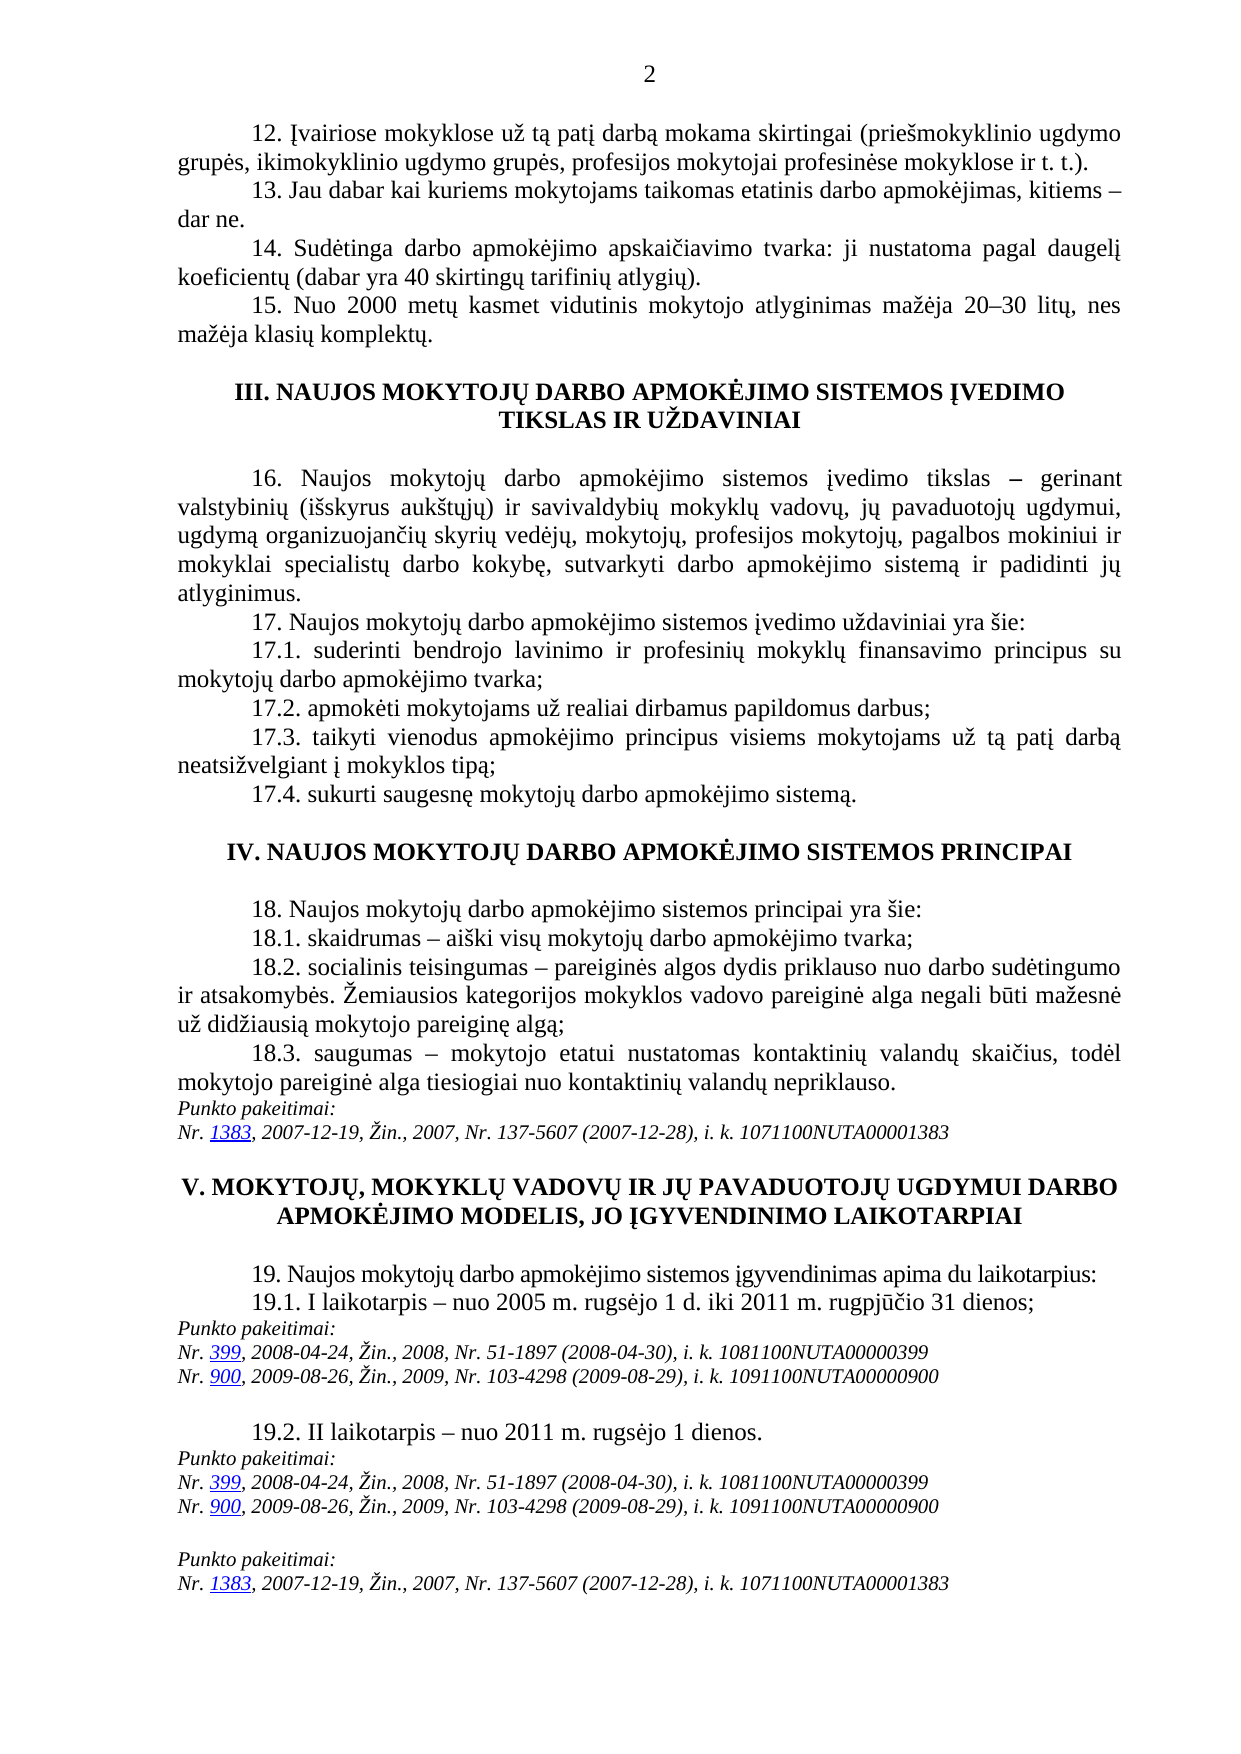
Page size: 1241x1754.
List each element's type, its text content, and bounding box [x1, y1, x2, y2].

text Punkto pakeitimai: [177, 1096, 1122, 1120]
text Nr. 900, 2009-08-26, Žin., 2009, Nr. 103-4298 (2009-08-29), i. k. 1091100NUTA00000900 [177, 1494, 1122, 1518]
text Nr. 1383, 2007-12-19, Žin., 2007, Nr. 137-5607 (2007-12-28), i. k. 1071100NUTA00001383 [177, 1120, 1122, 1144]
text Nr. 399, 2008-04-24, Žin., 2008, Nr. 51-1897 (2008-04-30), i. k. 1081100NUTA00000399 [177, 1340, 1122, 1364]
text Nr. 399, 2008-04-24, Žin., 2008, Nr. 51-1897 (2008-04-30), i. k. 1081100NUTA00000399 [177, 1470, 1122, 1494]
text 19.1. I laikotarpis – nuo 2005 m. rugsėjo 1 d. iki 2011 m. rugpjūčio 31 dienos; [177, 1287, 1122, 1316]
text III. NAUJOS MOKYTOJŲ DARBO APMOKĖJIMO SISTEMOS ĮVEDIMO TIKSLAS IR UŽDAVINIAI [177, 377, 1122, 434]
text 18. Naujos mokytojų darbo apmokėjimo sistemos principai yra šie: [177, 894, 1122, 923]
text Punkto pakeitimai: [177, 1547, 1122, 1571]
text IV. NAUJOS MOKYTOJŲ DARBO APMOKĖJIMO SISTEMOS PRINCIPAI [177, 837, 1122, 866]
text Nr. 1383, 2007-12-19, Žin., 2007, Nr. 137-5607 (2007-12-28), i. k. 1071100NUTA00001383 [177, 1571, 1122, 1595]
text Punkto pakeitimai: [177, 1316, 1122, 1340]
text 17.4. sukurti saugesnę mokytojų darbo apmokėjimo sistemą. [177, 779, 1122, 808]
text 15. Nuo 2000 metų kasmet vidutinis mokytojo atlyginimas mažėja 20–30 litų, nes mažėja klasių komplektų. [177, 291, 1122, 348]
text 19.2. II laikotarpis – nuo 2011 m. rugsėjo 1 dienos. [177, 1417, 1122, 1446]
text Nr. 900, 2009-08-26, Žin., 2009, Nr. 103-4298 (2009-08-29), i. k. 1091100NUTA00000900 [177, 1364, 1122, 1388]
text 18.3. saugumas – mokytojo etatui nustatomas kontaktinių valandų skaičius, todėl mokytojo pareiginė alga tiesiogiai nuo kontaktinių valandų nepriklauso. [177, 1038, 1122, 1096]
text 18.1. skaidrumas – aiški visų mokytojų darbo apmokėjimo tvarka; [177, 923, 1122, 952]
text 14. Sudėtinga darbo apmokėjimo apskaičiavimo tvarka: ji nustatoma pagal daugelį koeficientų (dabar yra 40 skirtingų tarifinių atlygių). [177, 233, 1122, 291]
text 18.2. socialinis teisingumas – pareiginės algos dydis priklauso nuo darbo sudėtingumo ir atsakomybės. Žemiausios kategorijos mokyklos vadovo pareiginė alga negali būti mažesnė už didžiausią mokytojo pareiginę algą; [177, 952, 1122, 1038]
text 13. Jau dabar kai kuriems mokytojams taikomas etatinis darbo apmokėjimas, kitiems – dar ne. [177, 176, 1122, 233]
text 17.2. apmokėti mokytojams už realiai dirbamus papildomus darbus; [177, 693, 1122, 722]
text V. MOKYTOJŲ, MOKYKLŲ VADOVŲ IR JŲ PAVADUOTOJŲ UGDYMUI DARBO APMOKĖJIMO MODELIS, JO ĮGYVENDINIMO LAIKOTARPIAI [177, 1172, 1122, 1230]
text 17.3. taikyti vienodus apmokėjimo principus visiems mokytojams už tą patį darbą neatsižvelgiant į mokyklos tipą; [177, 722, 1122, 779]
text 17. Naujos mokytojų darbo apmokėjimo sistemos įvedimo uždaviniai yra šie: [177, 607, 1122, 636]
text 16. Naujos mokytojų darbo apmokėjimo sistemos įvedimo tikslas – gerinant valstybinių (išskyrus aukštųjų) ir savivaldybių mokyklų vadovų, jų pavaduotojų ugdymui, ugdymą organizuojančių skyrių vedėjų, mokytojų, profesijos mokytojų, pagalbos mokiniui ir mokyklai specialistų darbo kokybę, sutvarkyti darbo apmokėjimo sistemą ir padidinti jų atlyginimus. [177, 463, 1122, 607]
text 17.1. suderinti bendrojo lavinimo ir profesinių mokyklų finansavimo principus su mokytojų darbo apmokėjimo tvarka; [177, 636, 1122, 693]
text 12. Įvairiose mokyklose už tą patį darbą mokama skirtingai (priešmokyklinio ugdymo grupės, ikimokyklinio ugdymo grupės, profesijos mokytojai profesinėse mokyklose ir t. t.). [177, 118, 1122, 176]
text Punkto pakeitimai: [177, 1446, 1122, 1470]
text 19. Naujos mokytojų darbo apmokėjimo sistemos įgyvendinimas apima du laikotarpius: [177, 1259, 1122, 1287]
